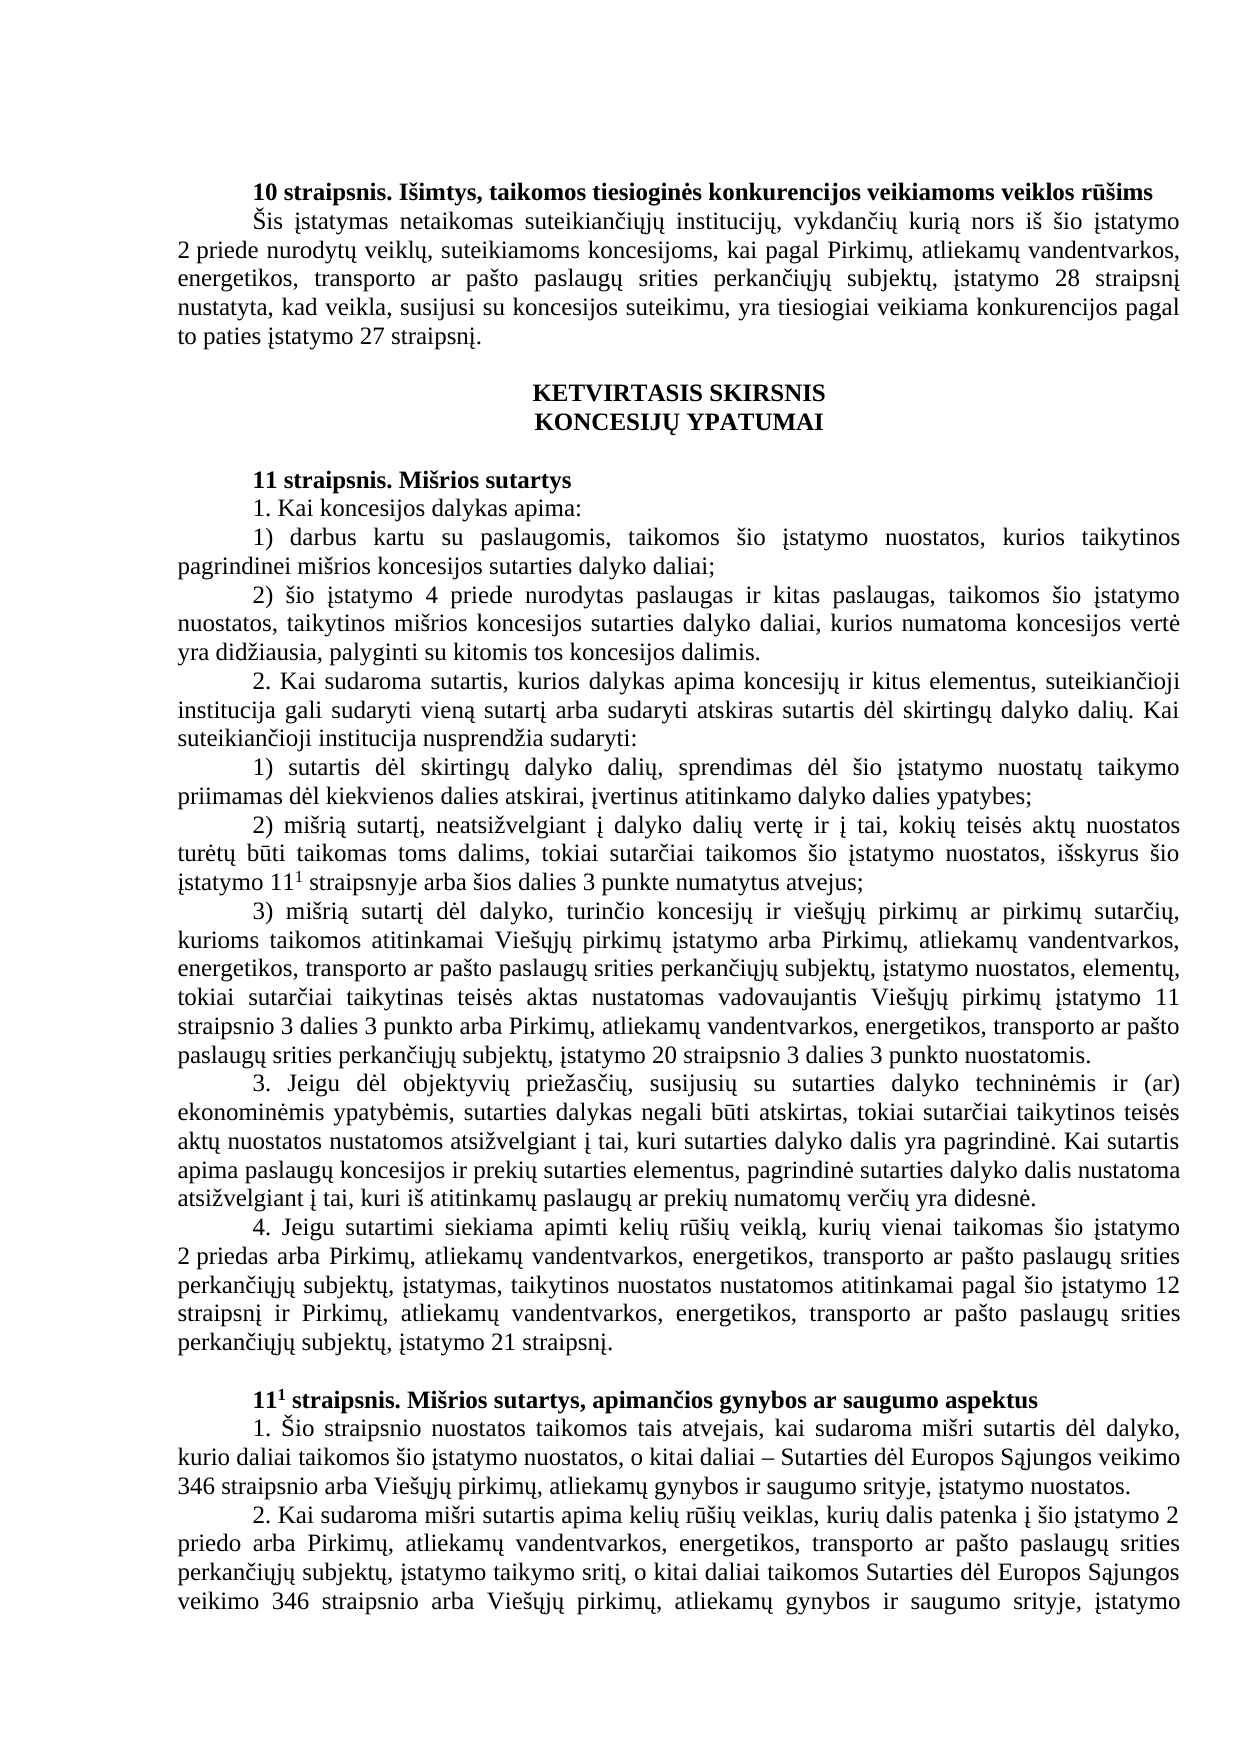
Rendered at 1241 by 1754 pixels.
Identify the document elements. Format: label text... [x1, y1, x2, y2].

text 2. Kai sudaroma sutartis, kurios dalykas apima koncesijų ir kitus elementus, suteikiančioji institucija gali sudaryti vieną sutartį arba sudaryti atskiras sutartis dėl skirtingų dalyko dalių. Kai suteikiančioji institucija nusprendžia sudaryti: [177, 666, 1181, 752]
text 2. Kai sudaroma mišri sutartis apima kelių rūšių veiklas, kurių dalis patenka į šio įstatymo 2 priedo arba Pirkimų, atliekamų vandentvarkos, energetikos, transporto ar pašto paslaugų srities perkančiųjų subjektų, įstatymo taikymo sritį, o kitai daliai taikomos Sutarties dėl Europos Sąjungos veikimo 346 straipsnio arba Viešųjų pirkimų, atliekamų gynybos ir saugumo srityje, įstatymo [177, 1500, 1181, 1615]
text 3) mišrią sutartį dėl dalyko, turinčio koncesijų ir viešųjų pirkimų ar pirkimų sutarčių, kurioms taikomos atitinkamai Viešųjų pirkimų įstatymo arba Pirkimų, atliekamų vandentvarkos, energetikos, transporto ar pašto paslaugų srities perkančiųjų subjektų, įstatymo nuostatos, elementų, tokiai sutarčiai taikytinas teisės aktas nustatomas vadovaujantis Viešųjų pirkimų įstatymo 11 straipsnio 3 dalies 3 punkto arba Pirkimų, atliekamų vandentvarkos, energetikos, transporto ar pašto paslaugų srities perkančiųjų subjektų, įstatymo 20 straipsnio 3 dalies 3 punkto nuostatomis. [177, 896, 1181, 1068]
text 4. Jeigu sutartimi siekiama apimti kelių rūšių veiklą, kurių vienai taikomas šio įstatymo 2 priedas arba Pirkimų, atliekamų vandentvarkos, energetikos, transporto ar pašto paslaugų srities perkančiųjų subjektų, įstatymas, taikytinos nuostatos nustatomos atitinkamai pagal šio įstatymo 12 straipsnį ir Pirkimų, atliekamų vandentvarkos, energetikos, transporto ar pašto paslaugų srities perkančiųjų subjektų, įstatymo 21 straipsnį. [177, 1212, 1181, 1356]
text KETVIRTASIS SKIRSNIS [177, 378, 1181, 407]
text 3. Jeigu dėl objektyvių priežasčių, susijusių su sutarties dalyko techninėmis ir (ar) ekonominėmis ypatybėmis, sutarties dalykas negali būti atskirtas, tokiai sutarčiai taikytinos teisės aktų nuostatos nustatomos atsižvelgiant į tai, kuri sutarties dalyko dalis yra pagrindinė. Kai sutartis apima paslaugų koncesijos ir prekių sutarties elementus, pagrindinė sutarties dalyko dalis nustatoma atsižvelgiant į tai, kuri iš atitinkamų paslaugų ar prekių numatomų verčių yra didesnė. [177, 1068, 1181, 1212]
text 111 straipsnis. Mišrios sutartys, apimančios gynybos ar saugumo aspektus [177, 1385, 1181, 1413]
text 1. Šio straipsnio nuostatos taikomos tais atvejais, kai sudaroma mišri sutartis dėl dalyko, kurio daliai taikomos šio įstatymo nuostatos, o kitai daliai – Sutarties dėl Europos Sąjungos veikimo 346 straipsnio arba Viešųjų pirkimų, atliekamų gynybos ir saugumo srityje, įstatymo nuostatos. [177, 1413, 1181, 1500]
text 1. Kai koncesijos dalykas apima: [177, 493, 1181, 522]
text 2) šio įstatymo 4 priede nurodytas paslaugas ir kitas paslaugas, taikomos šio įstatymo nuostatos, taikytinos mišrios koncesijos sutarties dalyko daliai, kurios numatoma koncesijos vertė yra didžiausia, palyginti su kitomis tos koncesijos dalimis. [177, 580, 1181, 666]
text 11 straipsnis. Mišrios sutartys [177, 465, 1181, 493]
text 1) darbus kartu su paslaugomis, taikomos šio įstatymo nuostatos, kurios taikytinos pagrindinei mišrios koncesijos sutarties dalyko daliai; [177, 522, 1181, 580]
text 2) mišrią sutartį, neatsižvelgiant į dalyko dalių vertę ir į tai, kokių teisės aktų nuostatos turėtų būti taikomas toms dalims, tokiai sutarčiai taikomos šio įstatymo nuostatos, išskyrus šio įstatymo 111 straipsnyje arba šios dalies 3 punkte numatytus atvejus; [177, 810, 1181, 896]
text Šis įstatymas netaikomas suteikiančiųjų institucijų, vykdančių kurią nors iš šio įstatymo 2 priede nurodytų veiklų, suteikiamoms koncesijoms, kai pagal Pirkimų, atliekamų vandentvarkos, energetikos, transporto ar pašto paslaugų srities perkančiųjų subjektų, įstatymo 28 straipsnį nustatyta, kad veikla, susijusi su koncesijos suteikimu, yra tiesiogiai veikiama konkurencijos pagal to paties įstatymo 27 straipsnį. [177, 206, 1181, 350]
text KONCESIJŲ YPATUMAI [177, 407, 1181, 436]
text 10 straipsnis. Išimtys, taikomos tiesioginės konkurencijos veikiamoms veiklos rūšims [252, 177, 1181, 206]
text 1) sutartis dėl skirtingų dalyko dalių, sprendimas dėl šio įstatymo nuostatų taikymo priimamas dėl kiekvienos dalies atskirai, įvertinus atitinkamo dalyko dalies ypatybes; [177, 752, 1181, 810]
